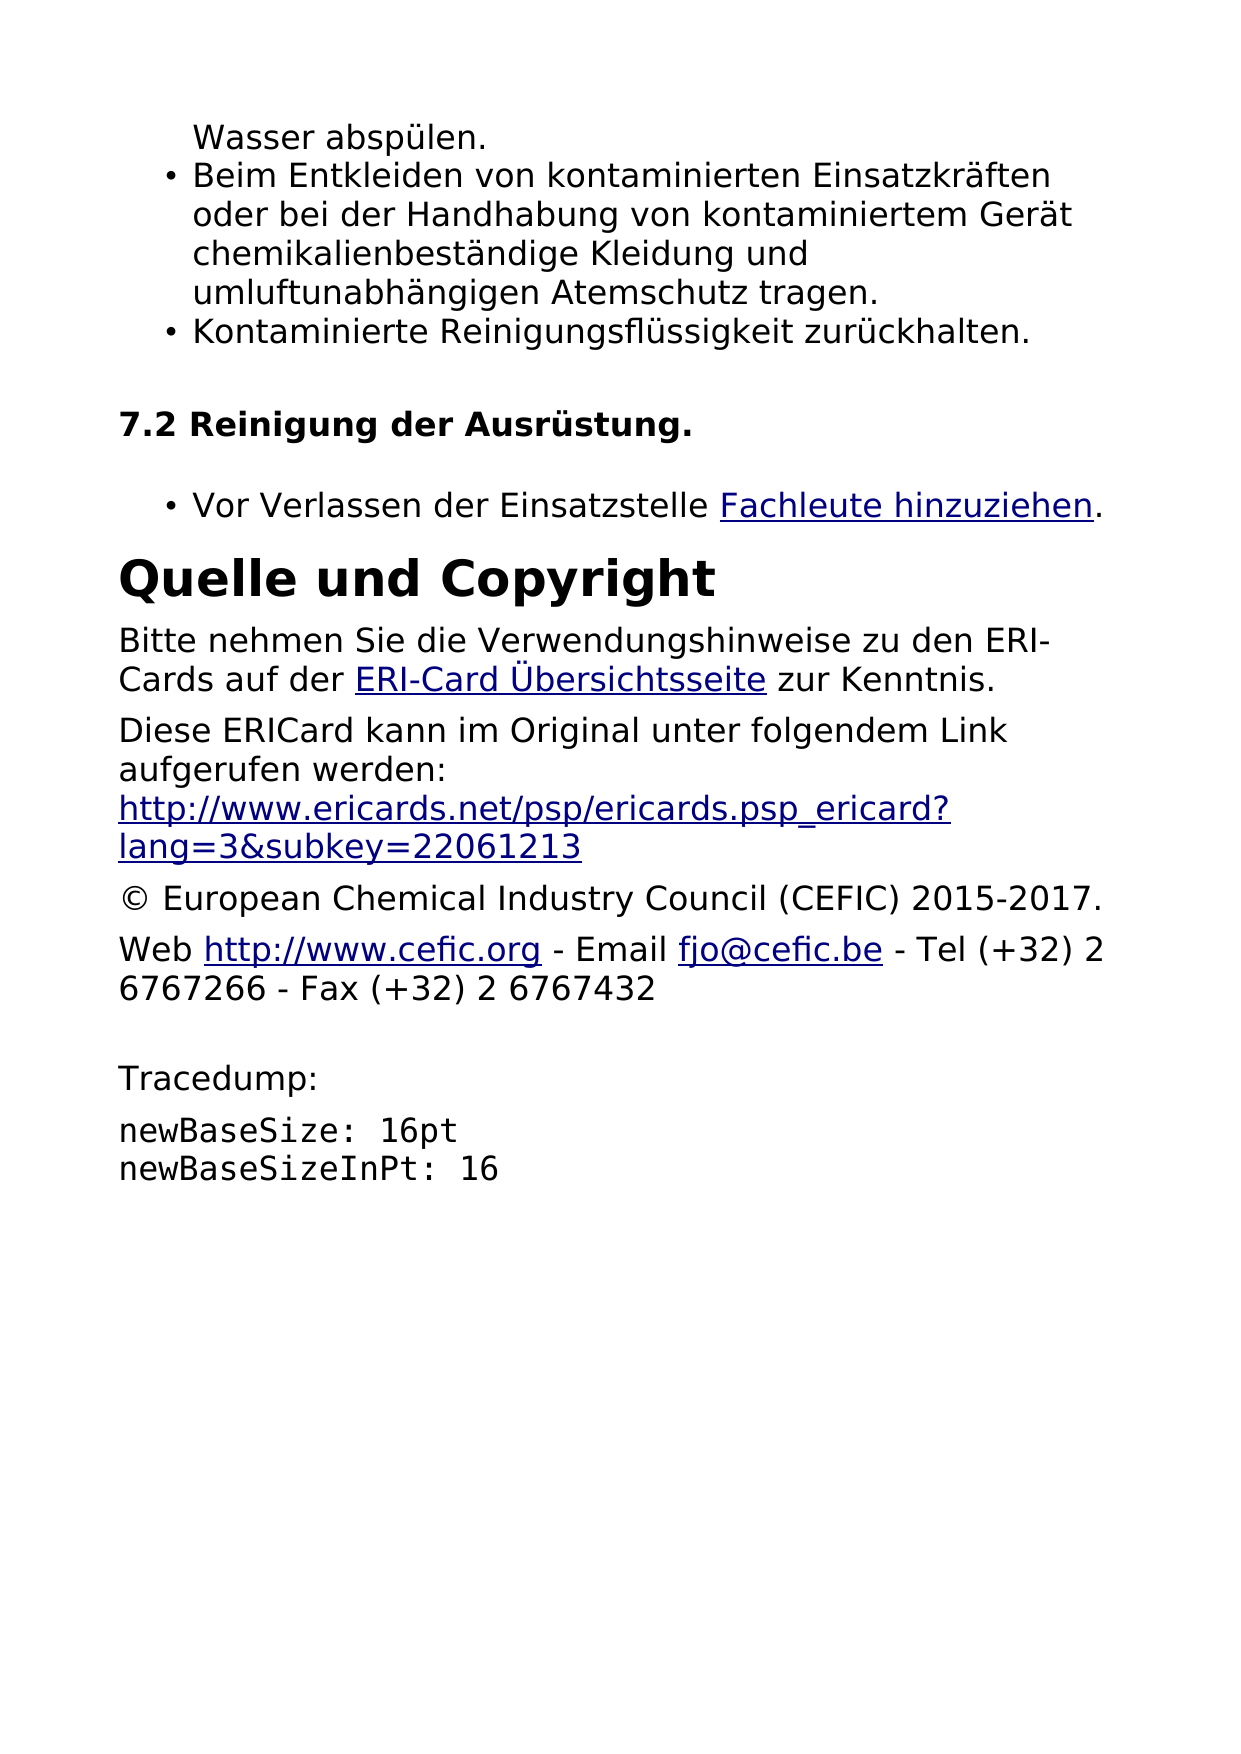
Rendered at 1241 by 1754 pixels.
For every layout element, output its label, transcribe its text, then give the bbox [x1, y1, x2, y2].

text Tracedump: [118, 1021, 1122, 1098]
text Diese ERICard kann im Original unter folgendem Link aufgerufen werden: http://www.ericards.net/psp/ericards.psp_ericard?lang=3&subkey=22061213 [118, 711, 1122, 867]
list Beim Entkleiden von kontaminierten Einsatzkräften oder bei der Handhabung von kontaminiertem Gerät chemikalienbeständige Kleidung und umluftunabhängigen Atemschutz tragen. [177, 157, 1122, 312]
list Kontaminierte Reinigungsflüssigkeit zurückhalten. [177, 312, 1122, 351]
list Wasser abspülen. [177, 118, 1122, 157]
list Vor Verlassen der Einsatzstelle Fachleute hinzuziehen. [177, 487, 1122, 525]
subtitle Quelle und Copyright [118, 550, 1122, 609]
text © European Chemical Industry Council (CEFIC) 2015-2017. [118, 879, 1122, 918]
subtitle 7.2 Reinigung der Ausrüstung. [118, 406, 1122, 444]
text Bitte nehmen Sie die Verwendungshinweise zu den ERI-Cards auf der ERI-Card Übersichtsseite zur Kenntnis. [118, 621, 1122, 699]
text Web http://www.cefic.org - Email fjo@cefic.be - Tel (+32) 2 6767266 - Fax (+32) 2 6767432 [118, 931, 1122, 1008]
text newBaseSize: 16pt newBaseSizeInPt: 16 [118, 1111, 1122, 1189]
